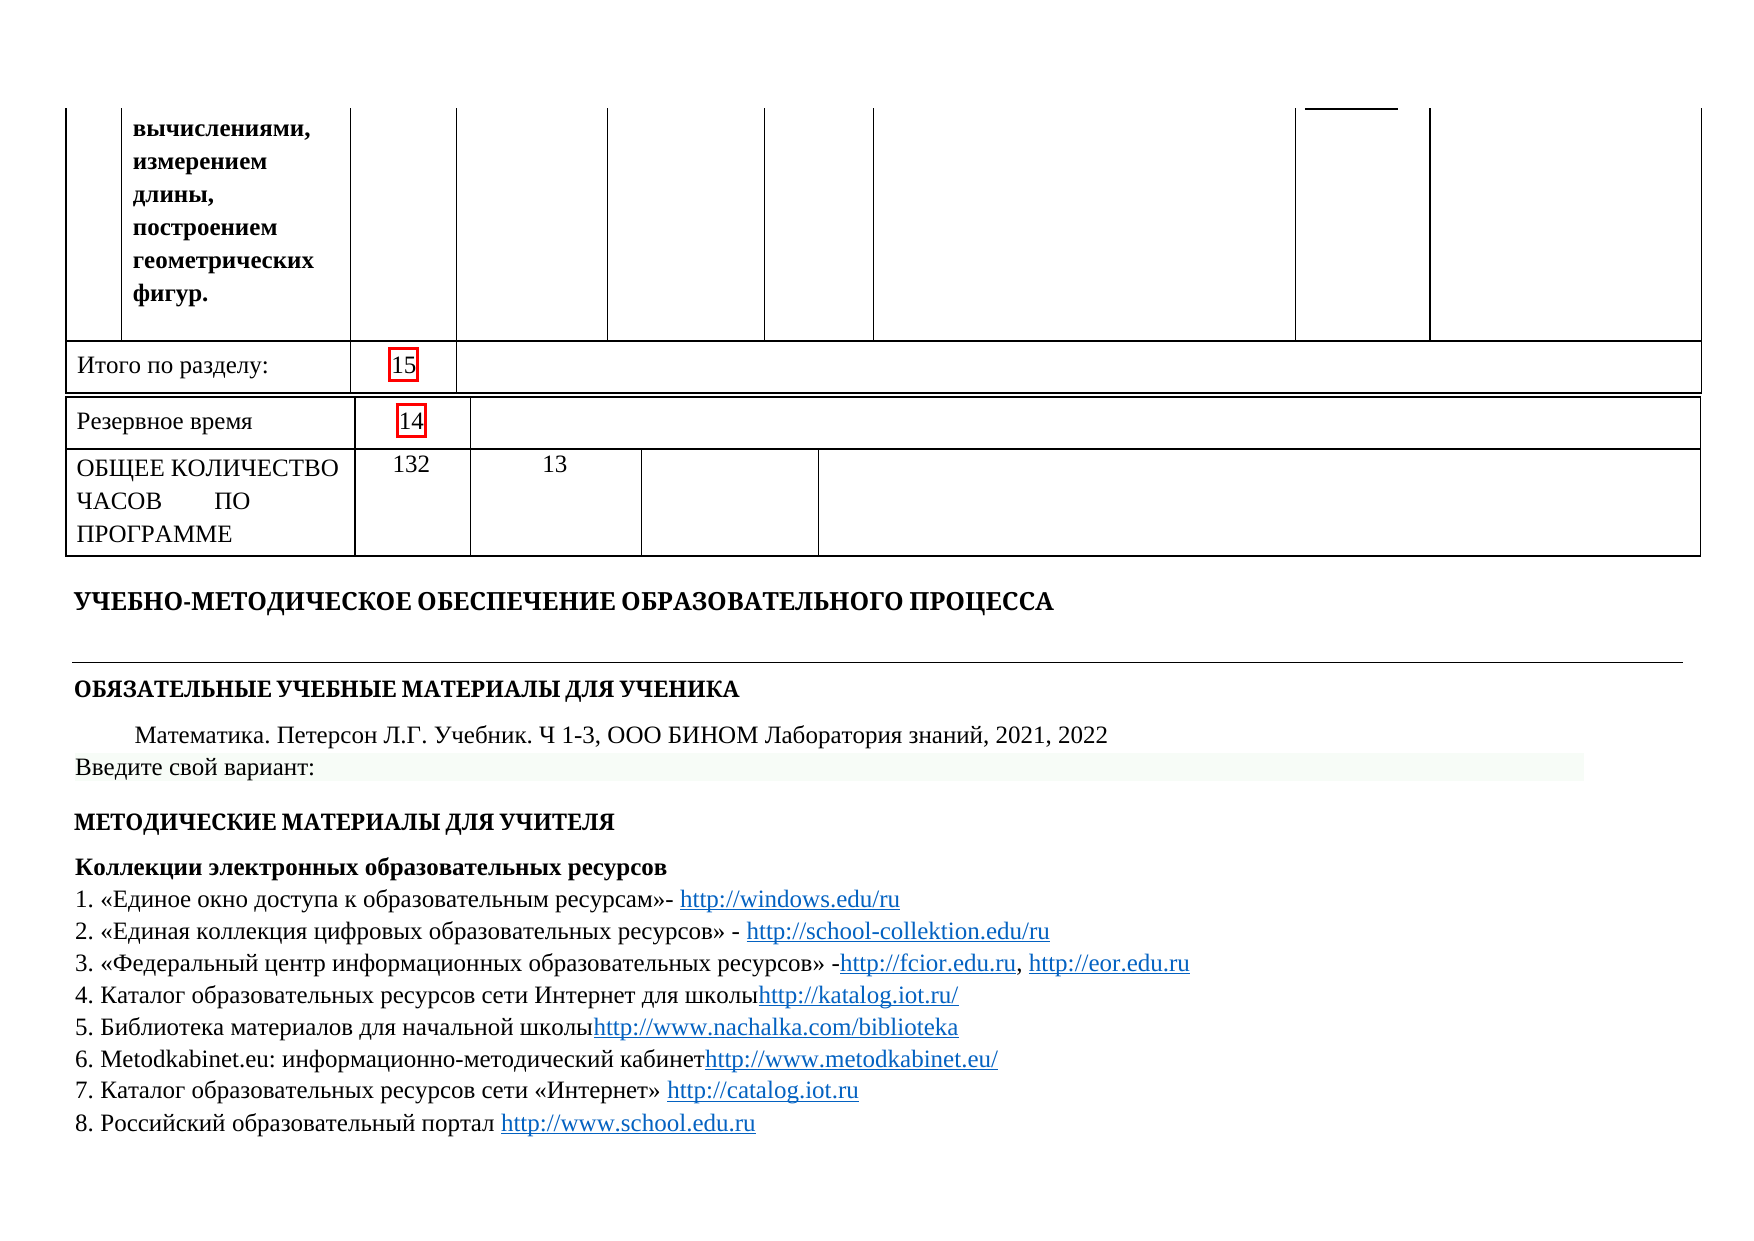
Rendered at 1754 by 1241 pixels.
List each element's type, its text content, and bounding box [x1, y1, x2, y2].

table_cell ОБЩЕЕ КОЛИЧЕСТВО ЧАСОВ ПО ПРОГРАММЕ [67, 450, 354, 555]
table_header 14 [356, 398, 470, 448]
subtitle ОБЯЗАТЕЛЬНЫЕ УЧЕБНЫЕ МАТЕРИАЛЫ ДЛЯ УЧЕНИКА [73, 663, 1647, 703]
text Коллекции электронных образовательных ресурсов [75, 852, 1647, 881]
table_cell 15 [351, 342, 456, 392]
table_header Резервное время [67, 398, 354, 448]
subtitle МЕТОДИЧЕСКИЕ МАТЕРИАЛЫ ДЛЯ УЧИТЕЛЯ [73, 809, 1647, 836]
list Каталог образовательных ресурсов сети «Интернет» http://catalog.iot.ru [75, 1076, 1646, 1104]
list Российский образовательный портал http://www.school.edu.ru [75, 1108, 1646, 1137]
list «Единое окно доступа к образовательным ресурсам»- http://windows.edu/ru [75, 884, 1646, 913]
list Каталог образовательных ресурсов сети Интернет для школыhttp://katalog.iot.ru/ [75, 981, 1646, 1009]
table_cell Итого по разделу: [67, 342, 350, 392]
text Введите свой вариант: [75, 753, 1584, 781]
text Математика. Петерсон Л.Г. Учебник. Ч 1-3, ООО БИНОМ Лаборатория знаний, 2021, 2022 [134, 721, 1646, 749]
table_cell [819, 450, 1700, 555]
table_cell 132 [356, 450, 470, 555]
subtitle УЧЕБНО-МЕТОДИЧЕСКОЕ ОБЕСПЕЧЕНИЕ ОБРАЗОВАТЕЛЬНОГО ПРОЦЕССА [73, 588, 1647, 617]
table_cell [1305, 110, 1397, 340]
subtitle [73, 657, 1647, 662]
list Библиотека материалов для начальной школыhttp://www.nachalka.com/biblioteka [75, 1012, 1646, 1041]
table_cell [642, 450, 818, 555]
table_header [471, 398, 1700, 448]
list «Единая коллекция цифровых образовательных ресурсов» - http://school-collektion.edu/ru [75, 917, 1646, 945]
table_cell 13 [471, 450, 641, 555]
table_cell [457, 342, 1701, 392]
list «Федеральный центр информационных образовательных ресурсов» -http://fcior.edu.ru, http://eor.edu.ru [75, 948, 1646, 977]
list Mеtodkabinet.eu: информационно-методический кабинетhttp://www.metodkabinet.eu/ [75, 1044, 1646, 1073]
